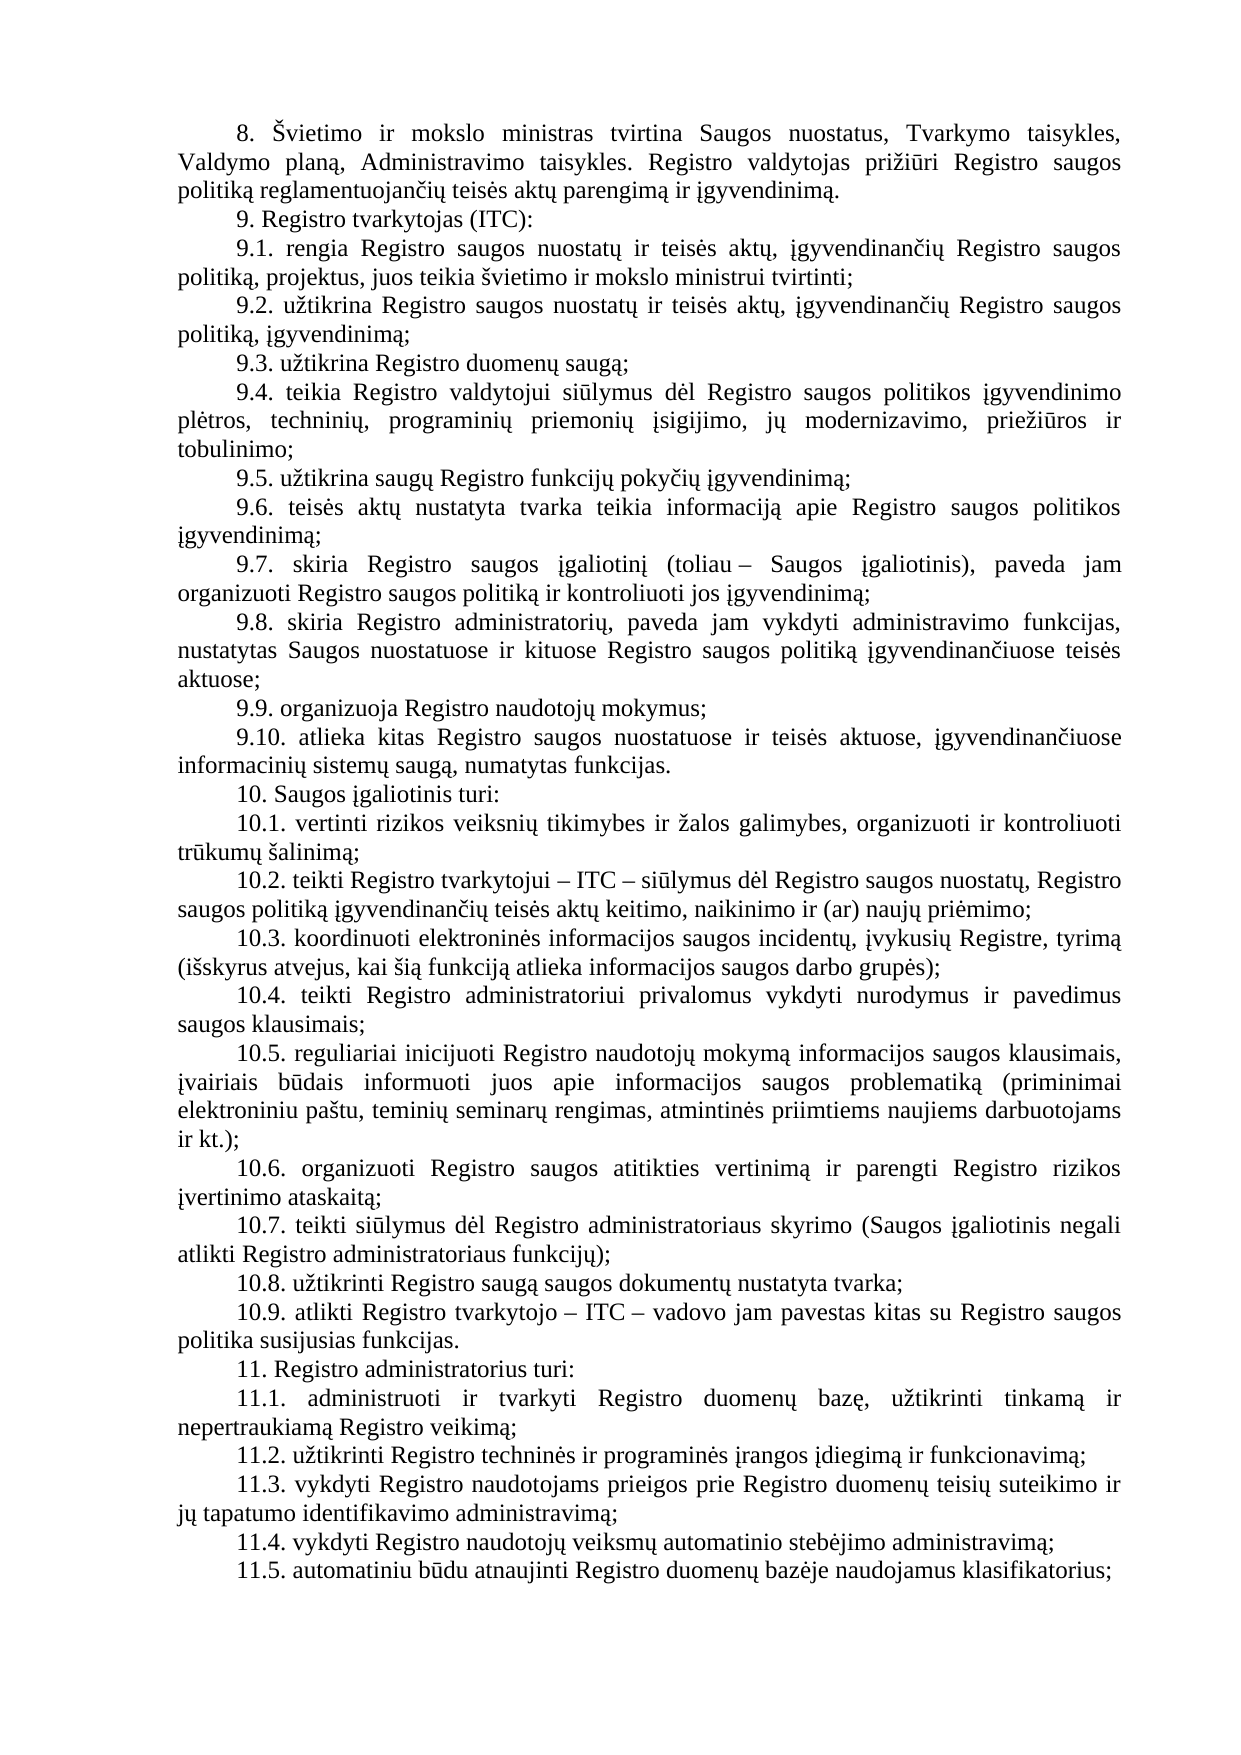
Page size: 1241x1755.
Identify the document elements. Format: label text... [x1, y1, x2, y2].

text 10.4. teikti Registro administratoriui privalomus vykdyti nurodymus ir pavedimus saugos klausimais; [177, 981, 1122, 1038]
text 11.5. automatiniu būdu atnaujinti Registro duomenų bazėje naudojamus klasifikatorius; [177, 1556, 1122, 1584]
text 10.6. organizuoti Registro saugos atitikties vertinimą ir parengti Registro rizikos įvertinimo ataskaitą; [177, 1153, 1122, 1211]
text 10.3. koordinuoti elektroninės informacijos saugos incidentų, įvykusių Registre, tyrimą (išskyrus atvejus, kai šią funkciją atlieka informacijos saugos darbo grupės); [177, 923, 1122, 981]
text 11.3. vykdyti Registro naudotojams prieigos prie Registro duomenų teisių suteikimo ir jų tapatumo identifikavimo administravimą; [177, 1469, 1122, 1527]
text 10.7. teikti siūlymus dėl Registro administratoriaus skyrimo (Saugos įgaliotinis negali atlikti Registro administratoriaus funkcijų); [177, 1211, 1122, 1268]
text 9.7. skiria Registro saugos įgaliotinį (toliau – Saugos įgaliotinis), paveda jam organizuoti Registro saugos politiką ir kontroliuoti jos įgyvendinimą; [177, 549, 1122, 607]
text 9.5. užtikrina saugų Registro funkcijų pokyčių įgyvendinimą; [177, 463, 1122, 492]
text 9.9. organizuoja Registro naudotojų mokymus; [177, 693, 1122, 722]
text 10. Saugos įgaliotinis turi: [177, 779, 1122, 808]
text 9.3. užtikrina Registro duomenų saugą; [177, 348, 1122, 377]
text 11.4. vykdyti Registro naudotojų veiksmų automatinio stebėjimo administravimą; [177, 1527, 1122, 1556]
text 9. Registro tvarkytojas (ITC): [177, 204, 1122, 233]
text 11. Registro administratorius turi: [177, 1354, 1122, 1383]
text 9.10. atlieka kitas Registro saugos nuostatuose ir teisės aktuose, įgyvendinančiuose informacinių sistemų saugą, numatytas funkcijas. [177, 722, 1122, 779]
text 10.2. teikti Registro tvarkytojui – ITC – siūlymus dėl Registro saugos nuostatų, Registro saugos politiką įgyvendinančių teisės aktų keitimo, naikinimo ir (ar) naujų priėmimo; [177, 866, 1122, 923]
text 8. Švietimo ir mokslo ministras tvirtina Saugos nuostatus, Tvarkymo taisykles, Valdymo planą, Administravimo taisykles. Registro valdytojas prižiūri Registro saugos politiką reglamentuojančių teisės aktų parengimą ir įgyvendinimą. [177, 118, 1122, 204]
text 9.1. rengia Registro saugos nuostatų ir teisės aktų, įgyvendinančių Registro saugos politiką, projektus, juos teikia švietimo ir mokslo ministrui tvirtinti; [177, 233, 1122, 291]
text 10.1. vertinti rizikos veiksnių tikimybes ir žalos galimybes, organizuoti ir kontroliuoti trūkumų šalinimą; [177, 808, 1122, 866]
text 10.9. atlikti Registro tvarkytojo – ITC – vadovo jam pavestas kitas su Registro saugos politika susijusias funkcijas. [177, 1297, 1122, 1354]
text 10.5. reguliariai inicijuoti Registro naudotojų mokymą informacijos saugos klausimais, įvairiais būdais informuoti juos apie informacijos saugos problematiką (priminimai elektroniniu paštu, teminių seminarų rengimas, atmintinės priimtiems naujiems darbuotojams ir kt.); [177, 1038, 1122, 1153]
text 11.1. administruoti ir tvarkyti Registro duomenų bazę, užtikrinti tinkamą ir nepertraukiamą Registro veikimą; [177, 1383, 1122, 1441]
text 9.4. teikia Registro valdytojui siūlymus dėl Registro saugos politikos įgyvendinimo plėtros, techninių, programinių priemonių įsigijimo, jų modernizavimo, priežiūros ir tobulinimo; [177, 377, 1122, 463]
text 9.6. teisės aktų nustatyta tvarka teikia informaciją apie Registro saugos politikos įgyvendinimą; [177, 492, 1122, 549]
text 11.2. užtikrinti Registro techninės ir programinės įrangos įdiegimą ir funkcionavimą; [177, 1441, 1122, 1469]
text 10.8. užtikrinti Registro saugą saugos dokumentų nustatyta tvarka; [177, 1268, 1122, 1297]
text 9.2. užtikrina Registro saugos nuostatų ir teisės aktų, įgyvendinančių Registro saugos politiką, įgyvendinimą; [177, 291, 1122, 348]
text 9.8. skiria Registro administratorių, paveda jam vykdyti administravimo funkcijas, nustatytas Saugos nuostatuose ir kituose Registro saugos politiką įgyvendinančiuose teisės aktuose; [177, 607, 1122, 693]
